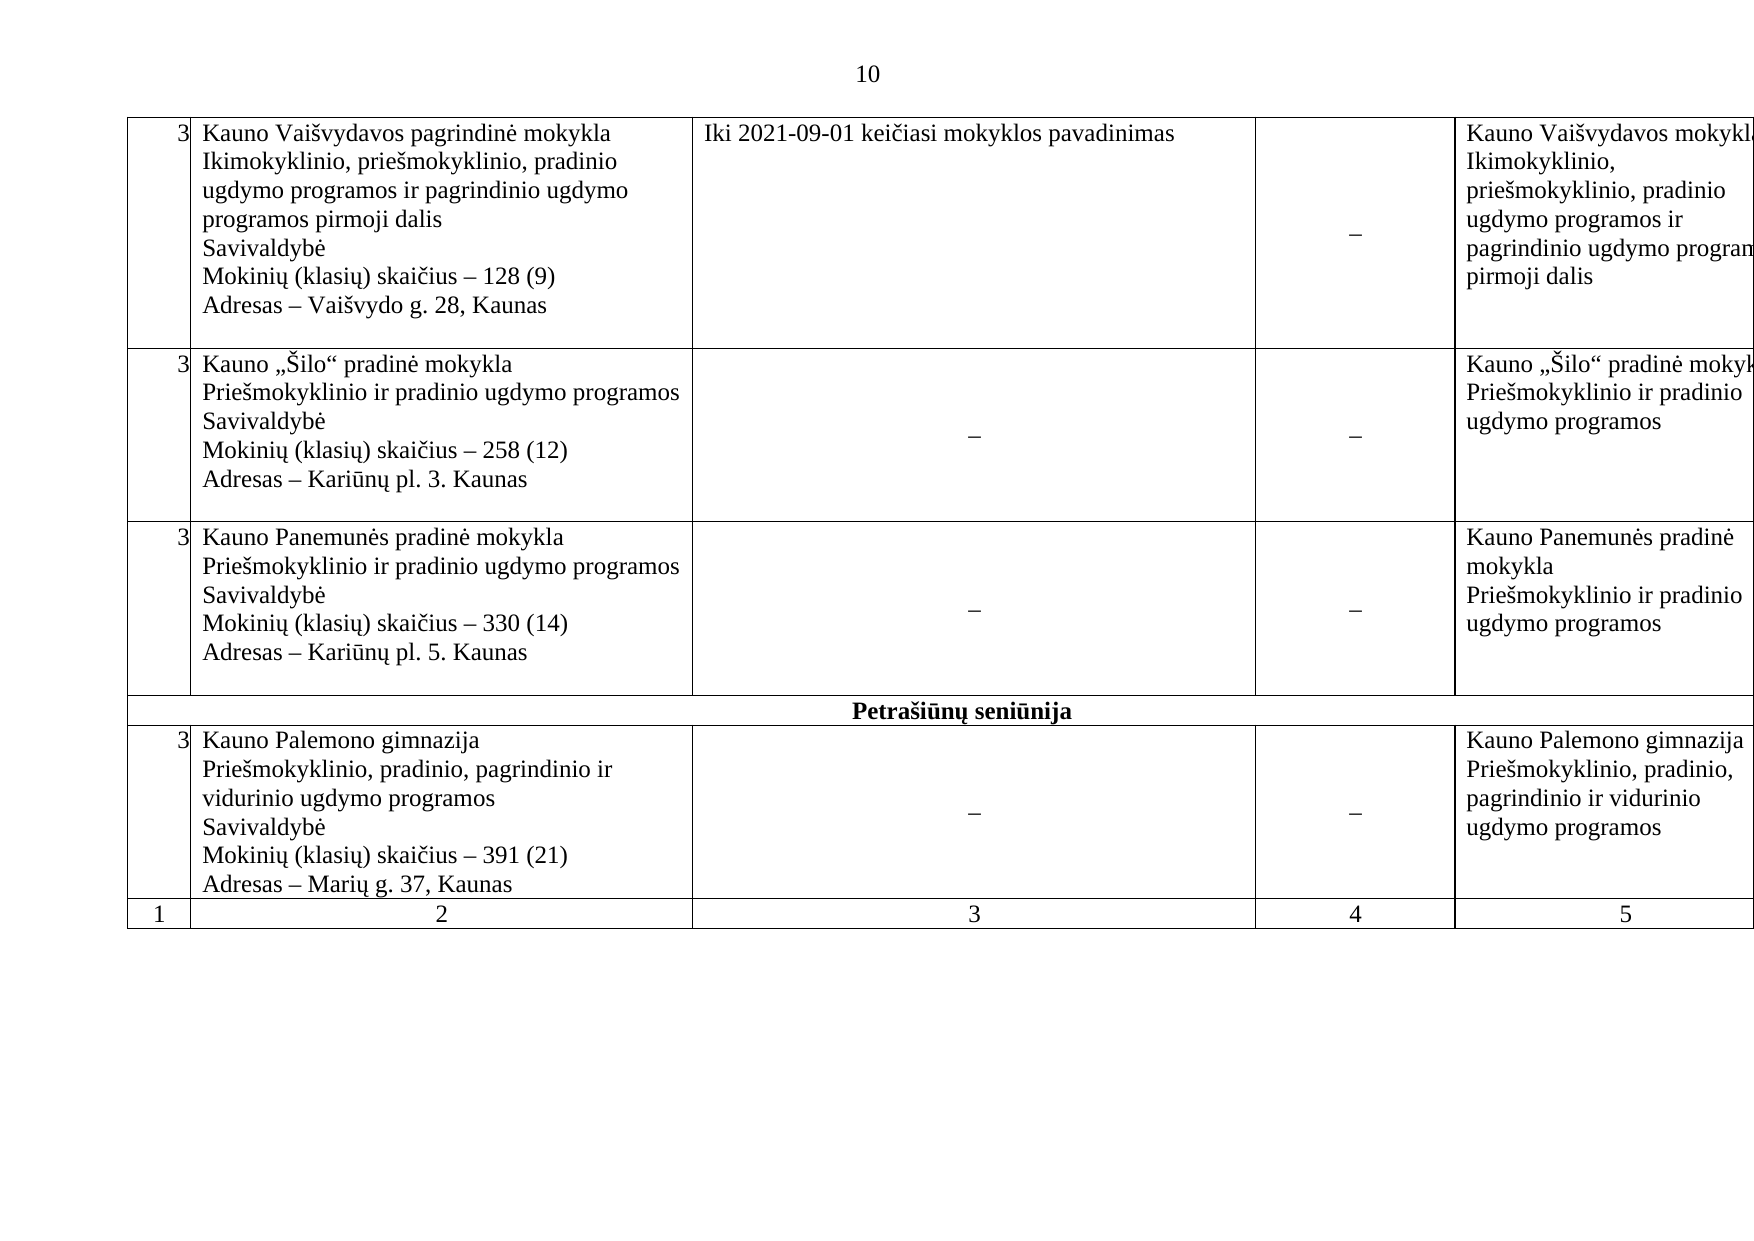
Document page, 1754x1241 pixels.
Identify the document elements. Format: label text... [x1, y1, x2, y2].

table_cell – [1256, 118, 1454, 348]
table_cell – [693, 349, 1255, 521]
table_cell 5 [1456, 899, 1753, 928]
table_cell Iki 2021-09-01 keičiasi mokyklos pavadinimas [693, 118, 1255, 348]
table_cell – [1256, 349, 1454, 521]
table_cell 33. [128, 118, 190, 348]
table_cell Kauno Vaišvydavos mokykla Ikimokyklinio, priešmokyklinio, pradinio ugdymo programos ir pagrindinio ugdymo programos pirmoji dalis [1456, 118, 1753, 348]
table_cell Kauno Vaišvydavos pagrindinė mokykla Ikimokyklinio, priešmokyklinio, pradinio ugdymo programos ir pagrindinio ugdymo programos pirmoji dalis Savivaldybė Mokinių (klasių) skaičius – 128 (9) Adresas – Vaišvydo g. 28, Kaunas [191, 118, 692, 348]
table_cell 34. [128, 349, 190, 521]
table_cell Kauno Palemono gimnazija Priešmokyklinio, pradinio, pagrindinio ir vidurinio ugdymo programos [1456, 726, 1753, 898]
table_cell 1 [128, 899, 190, 928]
table_cell Kauno Palemono gimnazija Priešmokyklinio, pradinio, pagrindinio ir vidurinio ugdymo programos Savivaldybė Mokinių (klasių) skaičius – 391 (21) Adresas – Marių g. 37, Kaunas [191, 726, 692, 898]
table_cell 2 [191, 899, 692, 928]
table_cell – [693, 726, 1255, 898]
table_cell Kauno Panemunės pradinė mokykla Priešmokyklinio ir pradinio ugdymo programos [1456, 522, 1753, 695]
table_cell 35. [128, 522, 190, 695]
table_cell – [693, 522, 1255, 695]
table_cell 36. [128, 726, 190, 898]
table_cell 4 [1256, 899, 1454, 928]
table_cell – [1256, 522, 1454, 695]
table_cell Petrašiūnų seniūnija [128, 696, 1753, 724]
table_cell Kauno Panemunės pradinė mokykla Priešmokyklinio ir pradinio ugdymo programos Savivaldybė Mokinių (klasių) skaičius – 330 (14) Adresas – Kariūnų pl. 5. Kaunas [191, 522, 692, 695]
table_cell 3 [693, 899, 1255, 928]
table_cell Kauno „Šilo“ pradinė mokykla Priešmokyklinio ir pradinio ugdymo programos Savivaldybė Mokinių (klasių) skaičius – 258 (12) Adresas – Kariūnų pl. 3. Kaunas [191, 349, 692, 521]
table_cell – [1256, 726, 1454, 898]
table_cell Kauno „Šilo“ pradinė mokykla Priešmokyklinio ir pradinio ugdymo programos [1456, 349, 1753, 521]
